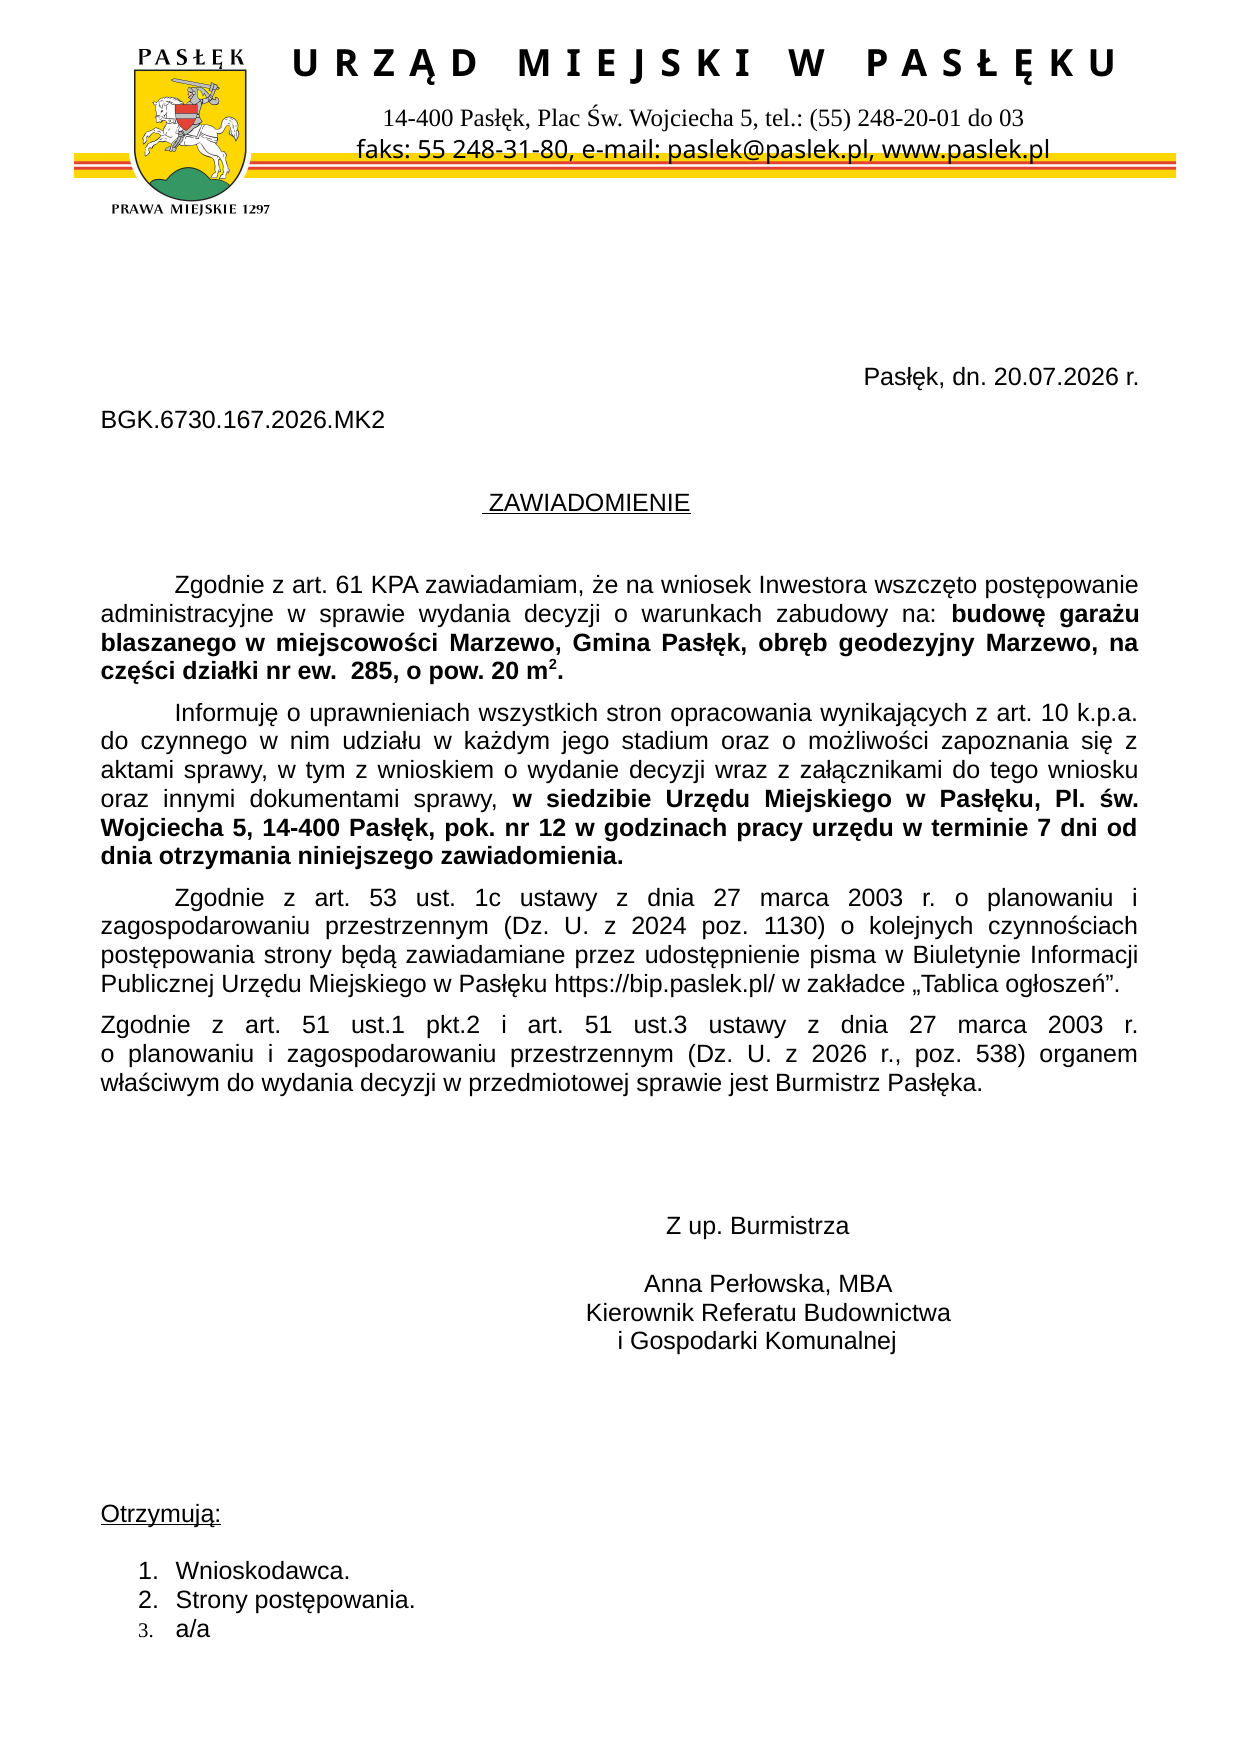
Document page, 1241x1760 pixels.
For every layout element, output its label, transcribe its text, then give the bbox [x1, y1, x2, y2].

list a/a [138, 1614, 1140, 1642]
text Pasłęk, dn. 20.07.2026 r. [100, 362, 1140, 390]
picture [70, 32, 1177, 222]
list Wnioskodawca. [138, 1556, 1140, 1585]
text ZAWIADOMIENIE [100, 487, 1140, 516]
list Strony postępowania. [138, 1585, 1140, 1614]
text Kierownik Referatu Budownictwa [100, 1297, 1140, 1326]
text Zgodnie z art. 51 ust.1 pkt.2 i art. 51 ust.3 ustawy z dnia 27 marca 2003 r. o planowaniu i zagospodarowaniu przestrzennym (Dz. U. z 2026 r., poz. 538) organem właściwym do wydania decyzji w przedmiotowej sprawie jest Burmistrz Pasłęka. [100, 1010, 1140, 1096]
text Informuję o uprawnieniach wszystkich stron opracowania wynikających z art. 10 k.p.a. do czynnego w nim udziału w każdym jego stadium oraz o możliwości zapoznania się z aktami sprawy, w tym z wnioskiem o wydanie decyzji wraz z załącznikami do tego wniosku oraz innymi dokumentami sprawy, w siedzibie Urzędu Miejskiego w Pasłęku, Pl. św. Wojciecha 5, 14-400 Pasłęk, pok. nr 12 w godzinach pracy urzędu w terminie 7 dni od dnia otrzymania niniejszego zawiadomienia. [100, 697, 1140, 870]
text Zgodnie z art. 53 ust. 1c ustawy z dnia 27 marca 2003 r. o planowaniu i zagospodarowaniu przestrzennym (Dz. U. z 2024 poz. 1130) o kolejnych czynnościach postępowania strony będą zawiadamiane przez udostępnienie pisma w Biuletynie Informacji Publicznej Urzędu Miejskiego w Pasłęku https://bip.paslek.pl/ w zakładce „Tablica ogłoszeń”. [100, 882, 1140, 997]
text Zgodnie z art. 61 KPA zawiadamiam, że na wniosek Inwestora wszczęto postępowanie administracyjne w sprawie wydania decyzji o warunkach zabudowy na: budowę garażu blaszanego w miejscowości Marzewo, Gmina Pasłęk, obręb geodezyjny Marzewo, na części działki nr ew. 285, o pow. 20 m2. [100, 570, 1140, 685]
text Otrzymują: [100, 1499, 1140, 1527]
text i Gospodarki Komunalnej [617, 1326, 1140, 1355]
text Z up. Burmistrza [617, 1211, 1140, 1240]
text Anna Perłowska, MBA [617, 1269, 1140, 1297]
text BGK.6730.167.2026.MK2 [100, 405, 1140, 434]
